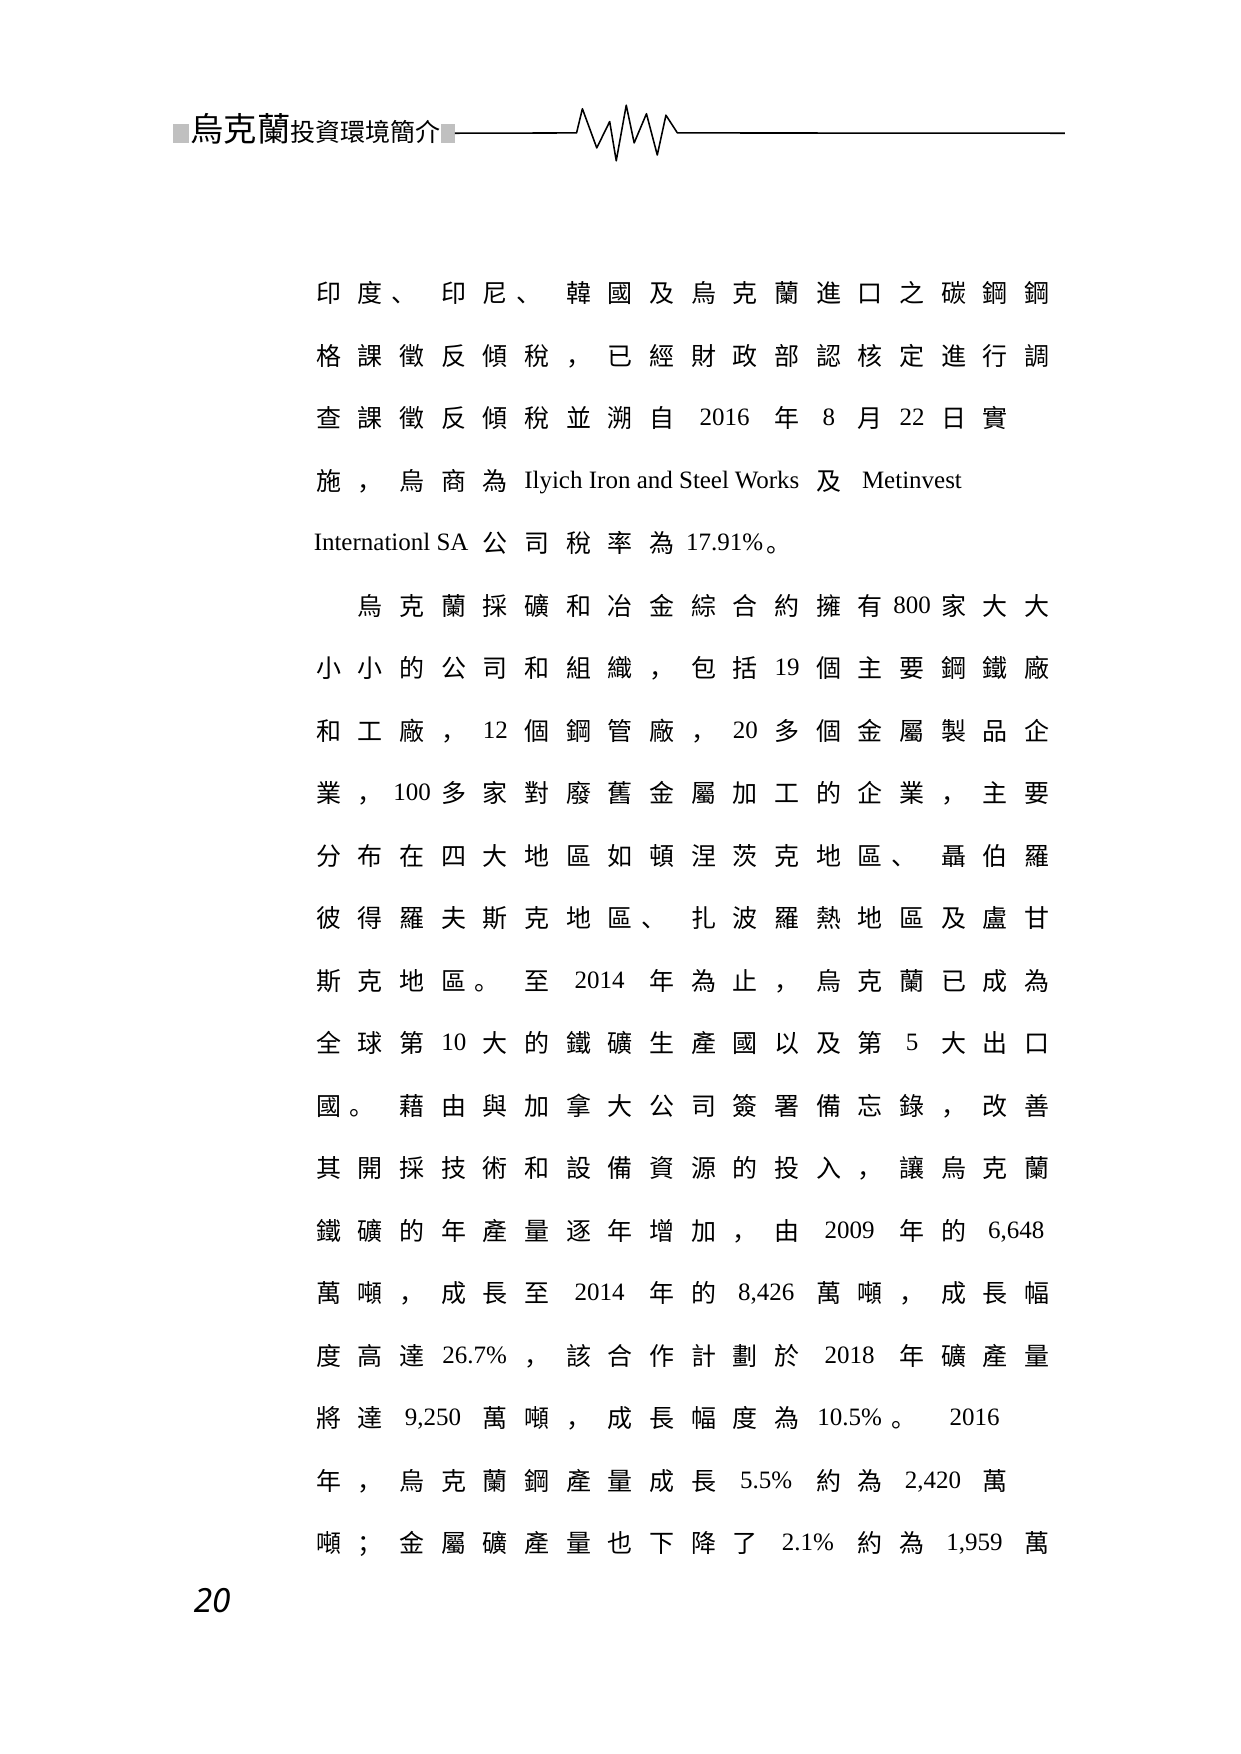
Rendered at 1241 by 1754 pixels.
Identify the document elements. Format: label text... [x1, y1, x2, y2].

text 印度、印尼、韓國及烏克蘭進口之碳鋼鋼格課徵反傾稅，已經財政部認核定進行調查課徵反傾稅並溯自2016年8月22日實施，烏商為Ilyich Iron and Steel Works及Metinvest Internationl SA公司稅率為17.91%。 [281, 250, 1058, 563]
text 烏克蘭採礦和冶金綜合約擁有800家大大小小的公司和組織，包括19個主要鋼鐵廠和工廠，12個鋼管廠，20多個金屬製品企業，100多家對廢舊金屬加工的企業，主要分布在四大地區如頓涅茨克地區、聶伯羅彼得羅夫斯克地區、扎波羅熱地區及盧甘斯克地區。至2014年為止，烏克蘭已成為全球第10大的鐵礦生產國以及第5大出口國。藉由與加拿大公司簽署備忘錄，改善其開採技術和設備資源的投入，讓烏克蘭鐵礦的年產量逐年增加，由2009年的6,648萬噸，成長至2014年的8,426萬噸，成長幅度高達26.7%，該合作計劃於2018年礦產量將達9,250萬噸，成長幅度為10.5%。2016年，烏克蘭鋼產量成長5.5%約為2,420萬噸；金屬礦產量也下降了2.1%約為1,959萬 [281, 563, 1058, 1563]
